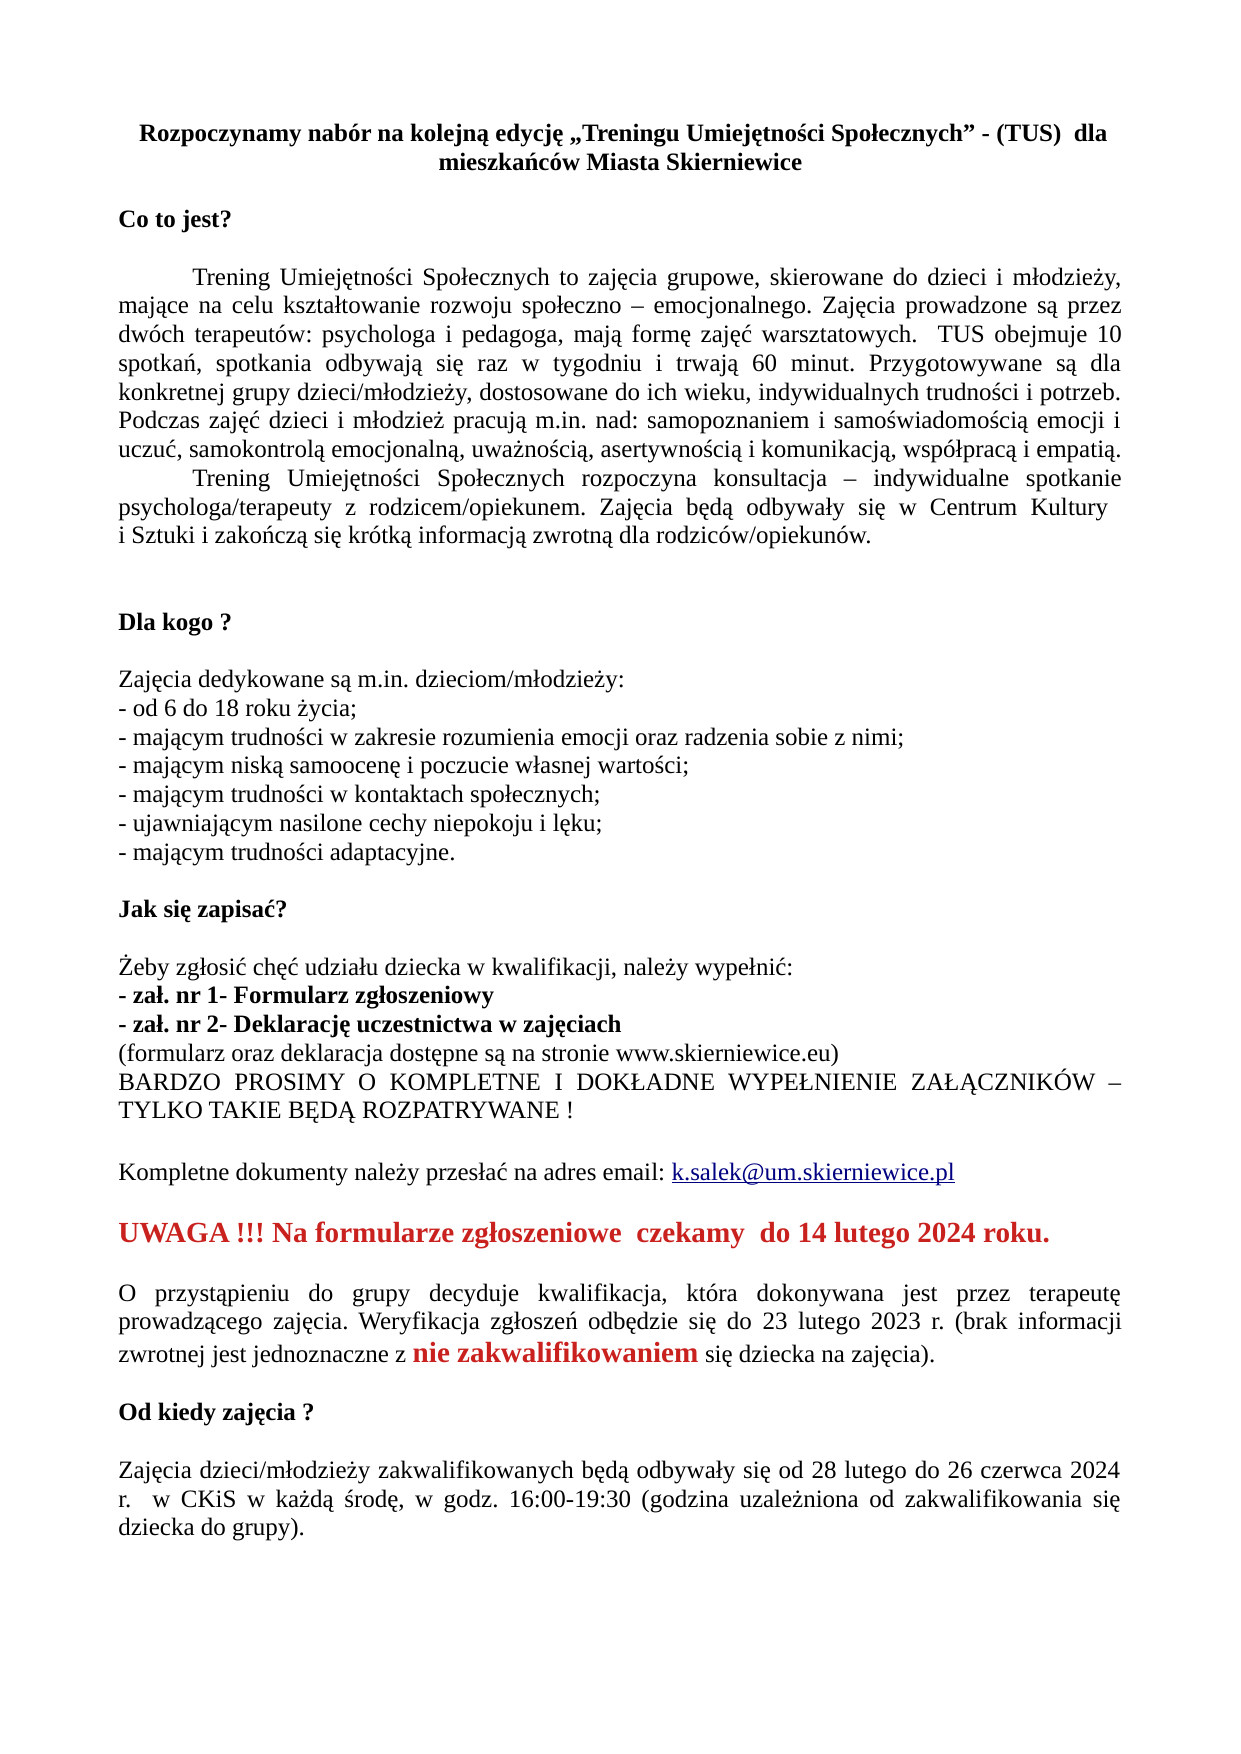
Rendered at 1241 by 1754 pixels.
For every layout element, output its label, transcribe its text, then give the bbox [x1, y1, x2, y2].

text - mającym trudności w zakresie rozumienia emocji oraz radzenia sobie z nimi; [118, 722, 1122, 751]
text UWAGA !!! Na formularze zgłoszeniowe czekamy do 14 lutego 2024 roku. [118, 1215, 1122, 1249]
text - mającym niską samoocenę i poczucie własnej wartości; [118, 751, 1122, 779]
text - zał. nr 1- Formularz zgłoszeniowy [118, 981, 1122, 1009]
text - mającym trudności w kontaktach społecznych; [118, 779, 1122, 808]
text Żeby zgłosić chęć udziału dziecka w kwalifikacji, należy wypełnić: [118, 952, 1122, 981]
text Kompletne dokumenty należy przesłać na adres email: k.salek@um.skierniewice.pl [118, 1153, 1122, 1187]
text - ujawniającym nasilone cechy niepokoju i lęku; [118, 808, 1122, 837]
text Rozpoczynamy nabór na kolejną edycję „Treningu Umiejętności Społecznych” - (TUS) dla mieszkańców Miasta Skierniewice [118, 118, 1122, 176]
text Co to jest? [118, 204, 1122, 233]
text O przystąpieniu do grupy decyduje kwalifikacja, która dokonywana jest przez terapeutę prowadzącego zajęcia. Weryfikacja zgłoszeń odbędzie się do 23 lutego 2023 r. (brak informacji zwrotnej jest jednoznaczne z nie zakwalifikowaniem się dziecka na zajęcia). [118, 1278, 1122, 1369]
text - mającym trudności adaptacyjne. [118, 837, 1122, 866]
text Zajęcia dedykowane są m.in. dzieciom/młodzieży: [118, 664, 1122, 693]
text Od kiedy zajęcia ? [118, 1397, 1122, 1426]
text Jak się zapisać? [118, 894, 1122, 923]
text - zał. nr 2- Deklarację uczestnictwa w zajęciach [118, 1009, 1122, 1038]
text - od 6 do 18 roku życia; [118, 693, 1122, 722]
text Dla kogo ? [118, 607, 1122, 636]
text Trening Umiejętności Społecznych to zajęcia grupowe, skierowane do dzieci i młodzieży, mające na celu kształtowanie rozwoju społeczno – emocjonalnego. Zajęcia prowadzone są przez dwóch terapeutów: psychologa i pedagoga, mają formę zajęć warsztatowych. TUS obejmuje 10 spotkań, spotkania odbywają się raz w tygodniu i trwają 60 minut. Przygotowywane są dla konkretnej grupy dzieci/młodzieży, dostosowane do ich wieku, indywidualnych trudności i potrzeb. Podczas zajęć dzieci i młodzież pracują m.in. nad: samopoznaniem i samoświadomością emocji i uczuć, samokontrolą emocjonalną, uważnością, asertywnością i komunikacją, współpracą i empatią. [118, 262, 1122, 463]
text (formularz oraz deklaracja dostępne są na stronie www.skierniewice.eu) [118, 1038, 1122, 1067]
text Trening Umiejętności Społecznych rozpoczyna konsultacja – indywidualne spotkanie psychologa/terapeuty z rodzicem/opiekunem. Zajęcia będą odbywały się w Centrum Kultury i Sztuki i zakończą się krótką informacją zwrotną dla rodziców/opiekunów. [118, 463, 1122, 549]
text Zajęcia dzieci/młodzieży zakwalifikowanych będą odbywały się od 28 lutego do 26 czerwca 2024 r. w CKiS w każdą środę, w godz. 16:00-19:30 (godzina uzależniona od zakwalifikowania się dziecka do grupy). [118, 1455, 1122, 1541]
text BARDZO PROSIMY O KOMPLETNE I DOKŁADNE WYPEŁNIENIE ZAŁĄCZNIKÓW – TYLKO TAKIE BĘDĄ ROZPATRYWANE ! [118, 1067, 1122, 1124]
